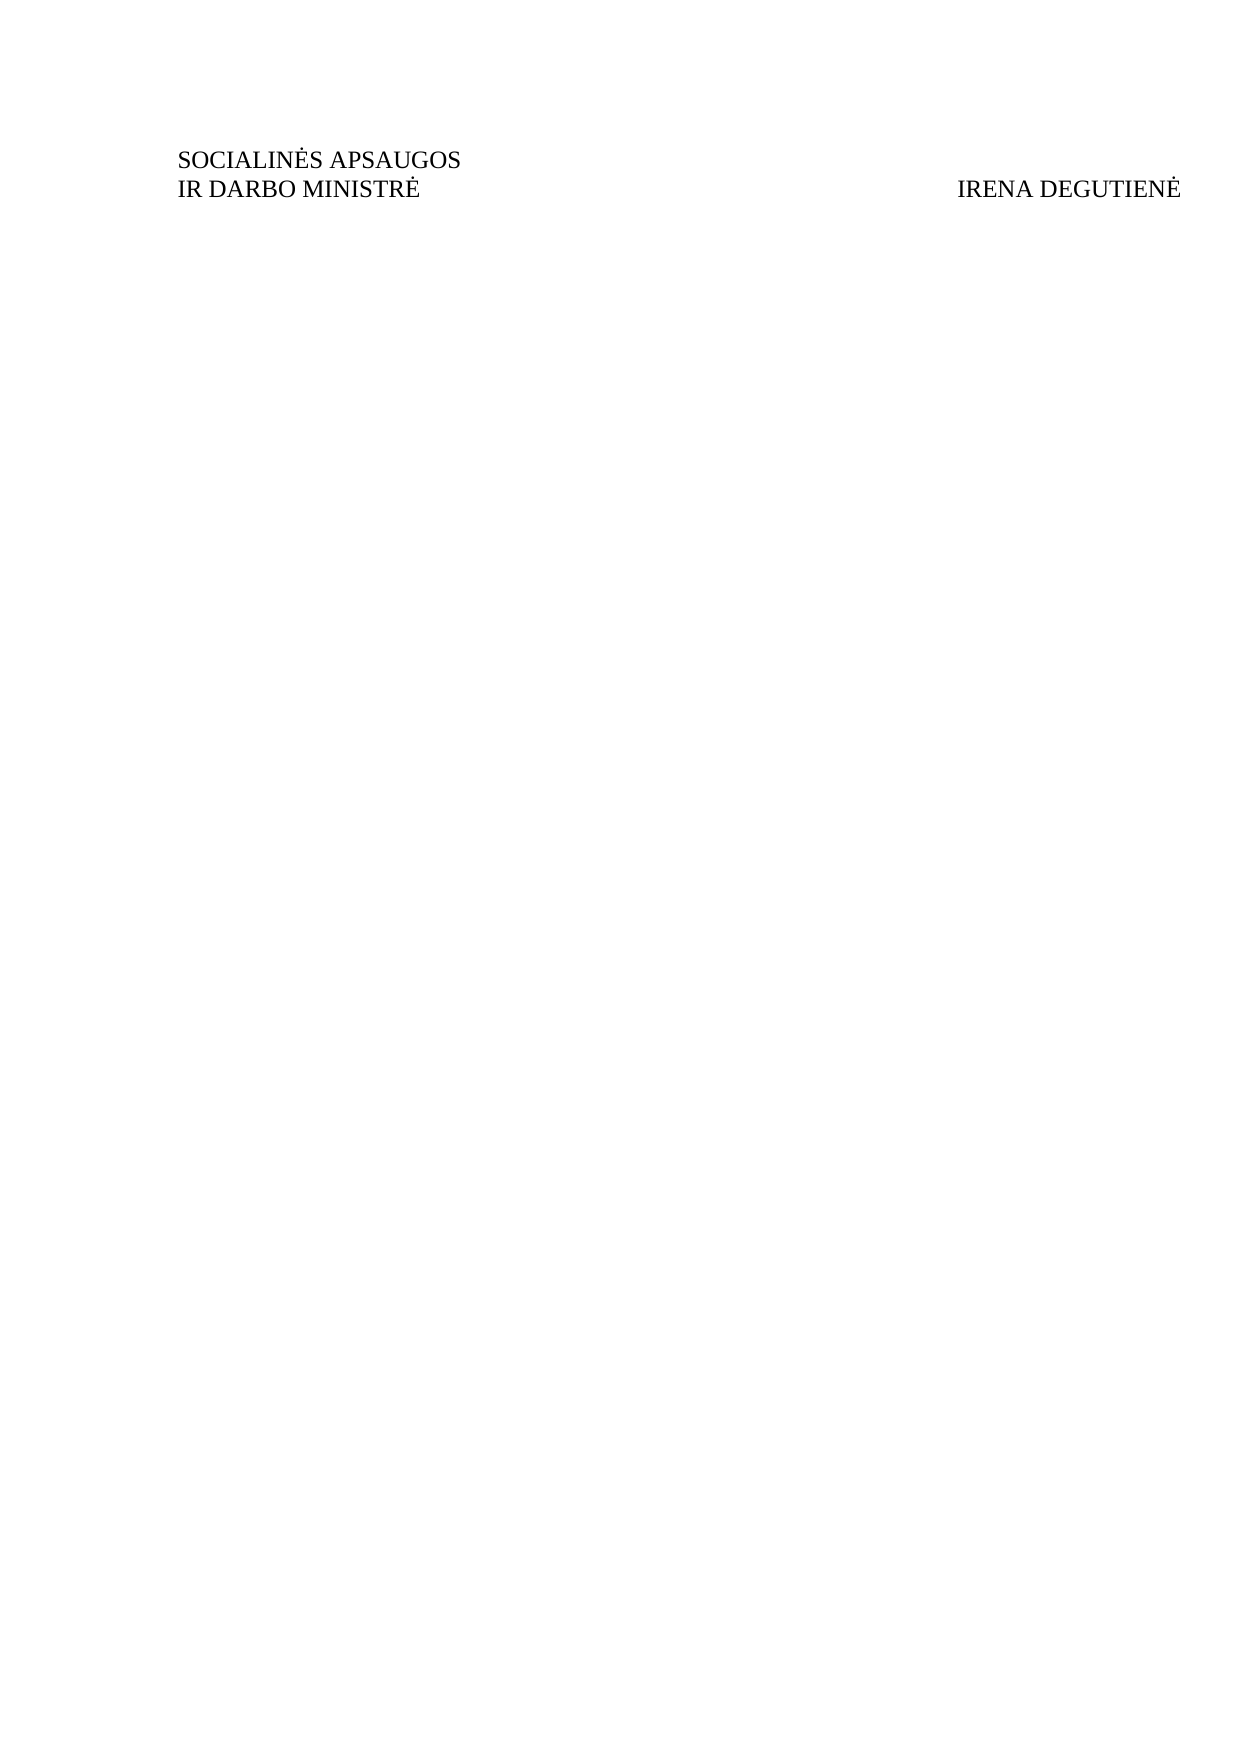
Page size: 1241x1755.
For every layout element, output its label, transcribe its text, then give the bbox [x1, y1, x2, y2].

text IR DARBO MINISTRĖ IRENA DEGUTIENĖ [177, 174, 1181, 203]
text SOCIALINĖS APSAUGOS [177, 145, 1181, 174]
